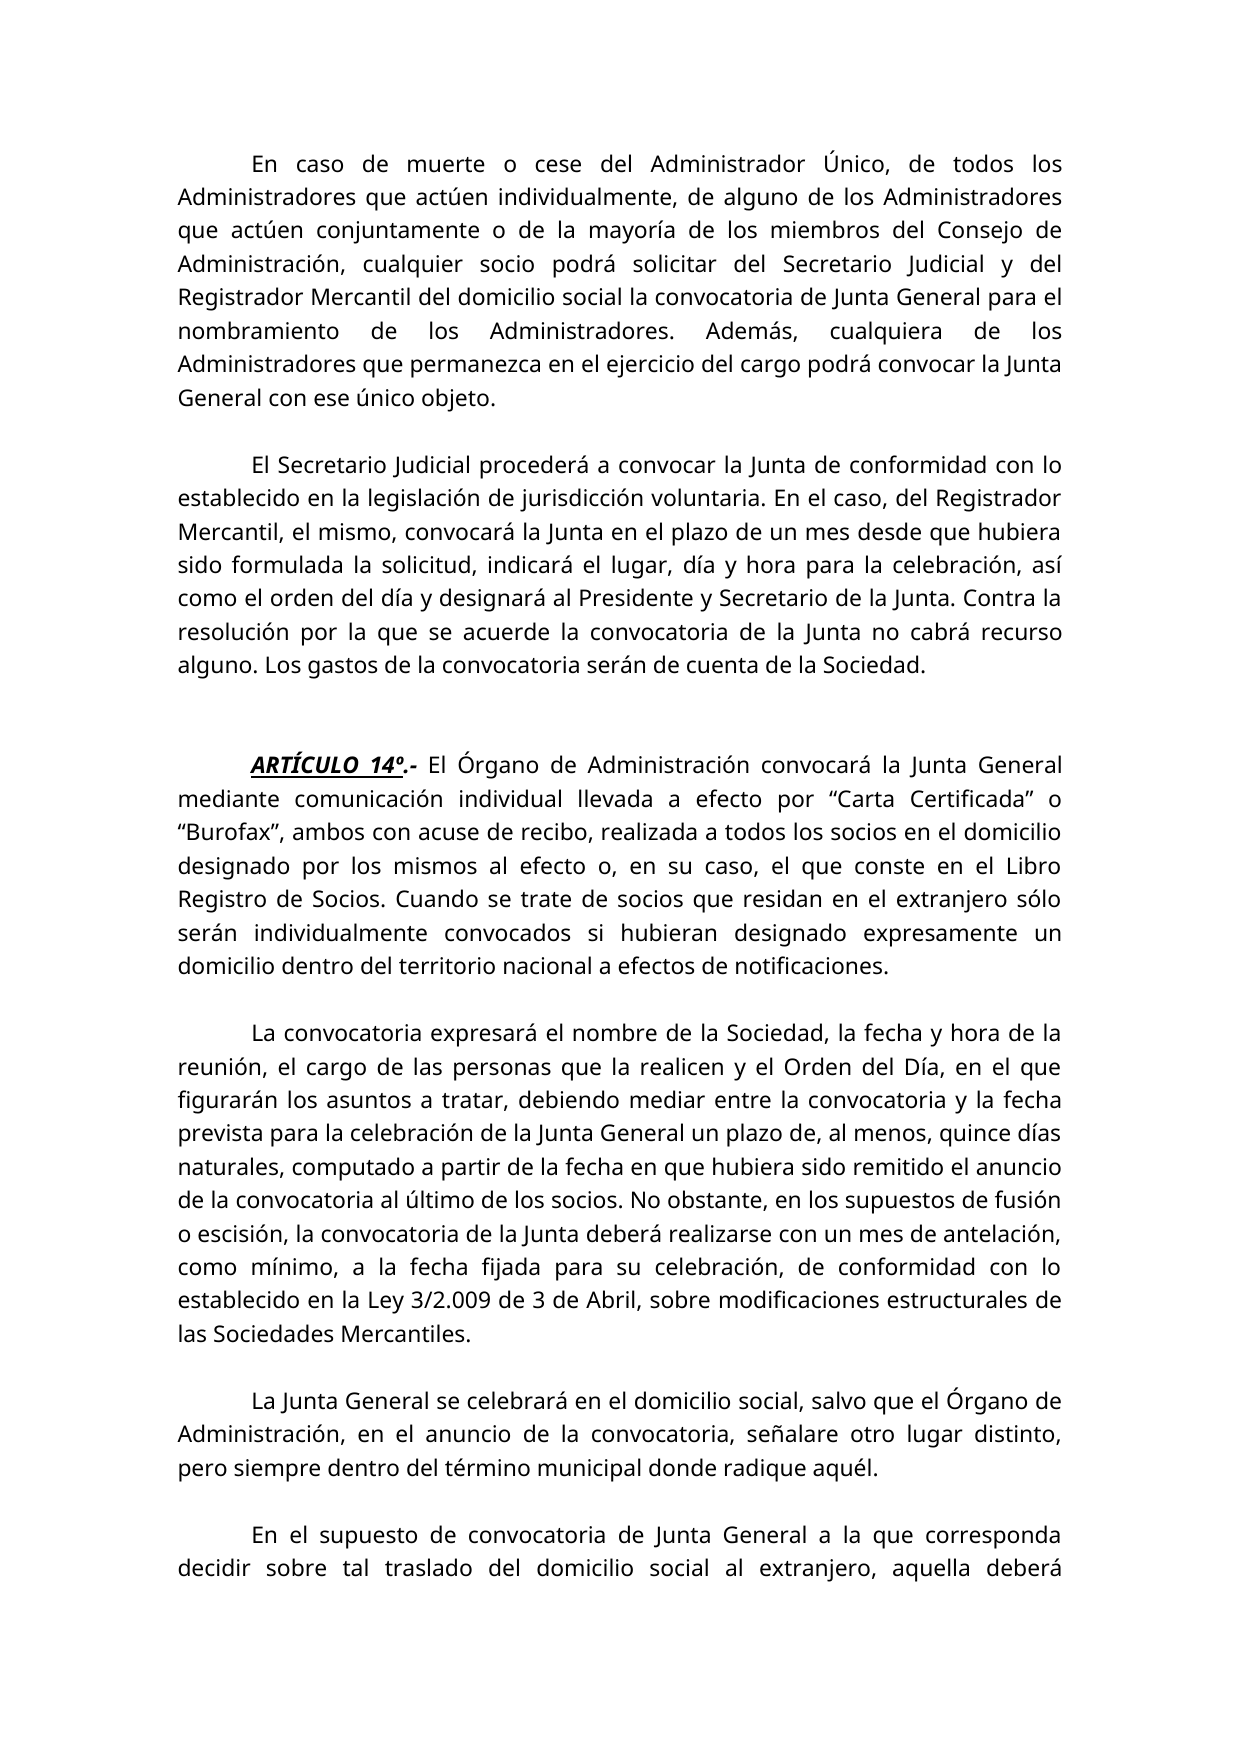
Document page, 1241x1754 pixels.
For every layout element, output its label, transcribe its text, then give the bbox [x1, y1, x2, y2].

text ARTÍCULO 14º.- El Órgano de Administración convocará la Junta General mediante comunicación individual llevada a efecto por “Carta Certificada” o “Burofax”, ambos con acuse de recibo, realizada a todos los socios en el domicilio designado por los mismos al efecto o, en su caso, el que conste en el Libro Registro de Socios. Cuando se trate de socios que residan en el extranjero sólo serán individualmente convocados si hubieran designado expresamente un domicilio dentro del territorio nacional a efectos de notificaciones. [177, 749, 1063, 981]
text En el supuesto de convocatoria de Junta General a la que corresponda decidir sobre tal traslado del domicilio social al extranjero, aquella deberá [177, 1518, 1063, 1583]
text En caso de muerte o cese del Administrador Único, de todos los Administradores que actúen individualmente, de alguno de los Administradores que actúen conjuntamente o de la mayoría de los miembros del Consejo de Administración, cualquier socio podrá solicitar del Secretario Judicial y del Registrador Mercantil del domicilio social la convocatoria de Junta General para el nombramiento de los Administradores. Además, cualquiera de los Administradores que permanezca en el ejercicio del cargo podrá convocar la Junta General con ese único objeto. [177, 148, 1063, 413]
text La Junta General se celebrará en el domicilio social, salvo que el Órgano de Administración, en el anuncio de la convocatoria, señalare otro lugar distinto, pero siempre dentro del término municipal donde radique aquél. [177, 1385, 1063, 1483]
text El Secretario Judicial procederá a convocar la Junta de conformidad con lo establecido en la legislación de jurisdicción voluntaria. En el caso, del Registrador Mercantil, el mismo, convocará la Junta en el plazo de un mes desde que hubiera sido formulada la solicitud, indicará el lugar, día y hora para la celebración, así como el orden del día y designará al Presidente y Secretario de la Junta. Contra la resolución por la que se acuerde la convocatoria de la Junta no cabrá recurso alguno. Los gastos de la convocatoria serán de cuenta de la Sociedad. [177, 448, 1063, 680]
text La convocatoria expresará el nombre de la Sociedad, la fecha y hora de la reunión, el cargo de las personas que la realicen y el Orden del Día, en el que figurarán los asuntos a tratar, debiendo mediar entre la convocatoria y la fecha prevista para la celebración de la Junta General un plazo de, al menos, quince días naturales, computado a partir de la fecha en que hubiera sido remitido el anuncio de la convocatoria al último de los socios. No obstante, en los supuestos de fusión o escisión, la convocatoria de la Junta deberá realizarse con un mes de antelación, como mínimo, a la fecha fijada para su celebración, de conformidad con lo establecido en la Ley 3/2.009 de 3 de Abril, sobre modificaciones estructurales de las Sociedades Mercantiles. [177, 1017, 1063, 1349]
